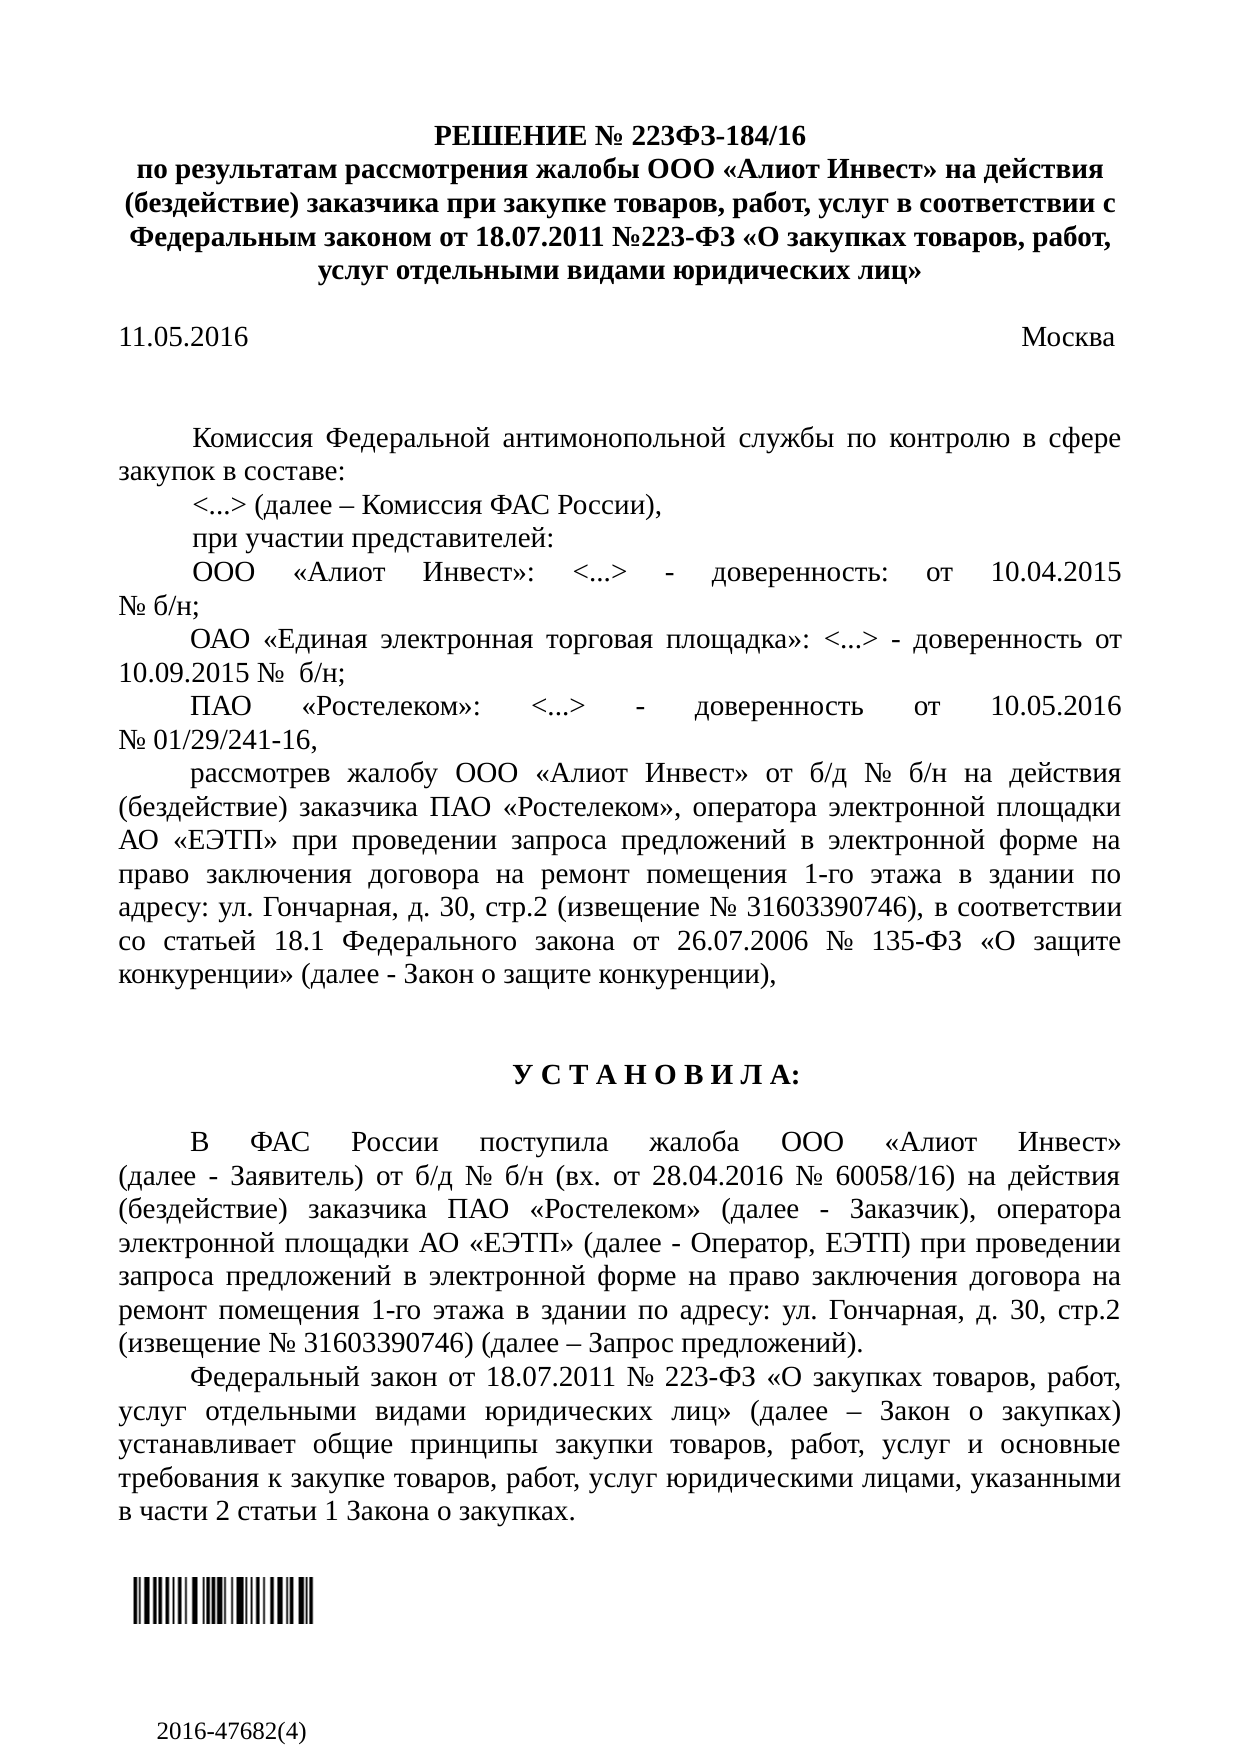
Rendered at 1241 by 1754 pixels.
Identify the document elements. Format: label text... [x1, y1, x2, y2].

text <...> (далее – Комиссия ФАС России), [118, 487, 1122, 521]
text Комиссия Федеральной антимонопольной службы по контролю в сфере закупок в составе: [118, 420, 1122, 487]
text 11.05.2016 Москва [118, 319, 1122, 353]
text В ФАС России поступила жалоба ООО «Алиот Инвест» (далее - Заявитель) от б/д № б/н (вх. от 28.04.2016 № 60058/16) на действия (бездействие) заказчика ПАО «Ростелеком» (далее - Заказчик), оператора электронной площадки АО «ЕЭТП» (далее - Оператор, ЕЭТП) при проведении запроса предложений в электронной форме на право заключения договора на ремонт помещения 1-го этажа в здании по адресу: ул. Гончарная, д. 30, стр.2 (извещение № 31603390746) (далее – Запрос предложений). [118, 1124, 1122, 1359]
text ОАО «Единая электронная торговая площадка»: <...> - доверенность от 10.09.2015 № б/н; [118, 621, 1122, 688]
text по результатам рассмотрения жалобы ООО «Алиот Инвест» на действия (бездействие) заказчика при закупке товаров, работ, услуг в соответствии с Федеральным законом от 18.07.2011 №223-ФЗ «О закупках товаров, работ, услуг отдельными видами юридических лиц» [118, 152, 1122, 286]
text Федеральный закон от 18.07.2011 № 223-ФЗ «О закупках товаров, работ, услуг отдельными видами юридических лиц» (далее – Закон о закупках) устанавливает общие принципы закупки товаров, работ, услуг и основные требования к закупке товаров, работ, услуг юридическими лицами, указанными в части 2 статьи 1 Закона о закупках. [118, 1359, 1122, 1527]
picture [118, 1577, 331, 1624]
text У С Т А Н О В И Л А: [118, 1057, 1122, 1091]
text РЕШЕНИЕ № 223ФЗ-184/16 [118, 118, 1122, 152]
text при участии представителей: ООО «Алиот Инвест»: <...> - доверенность: от 10.04.2015 № б/н; [118, 521, 1122, 621]
text рассмотрев жалобу ООО «Алиот Инвест» от б/д № б/н на действия (бездействие) заказчика ПАО «Ростелеком», оператора электронной площадки АО «ЕЭТП» при проведении запроса предложений в электронной форме на право заключения договора на ремонт помещения 1-го этажа в здании по адресу: ул. Гончарная, д. 30, стр.2 (извещение № 31603390746), в соответствии со статьей 18.1 Федерального закона от 26.07.2006 № 135-ФЗ «О защите конкуренции» (далее - Закон о защите конкуренции), [118, 755, 1122, 990]
text ПАО «Ростелеком»: <...> - доверенность от 10.05.2016 № 01/29/241-16, [118, 688, 1122, 755]
